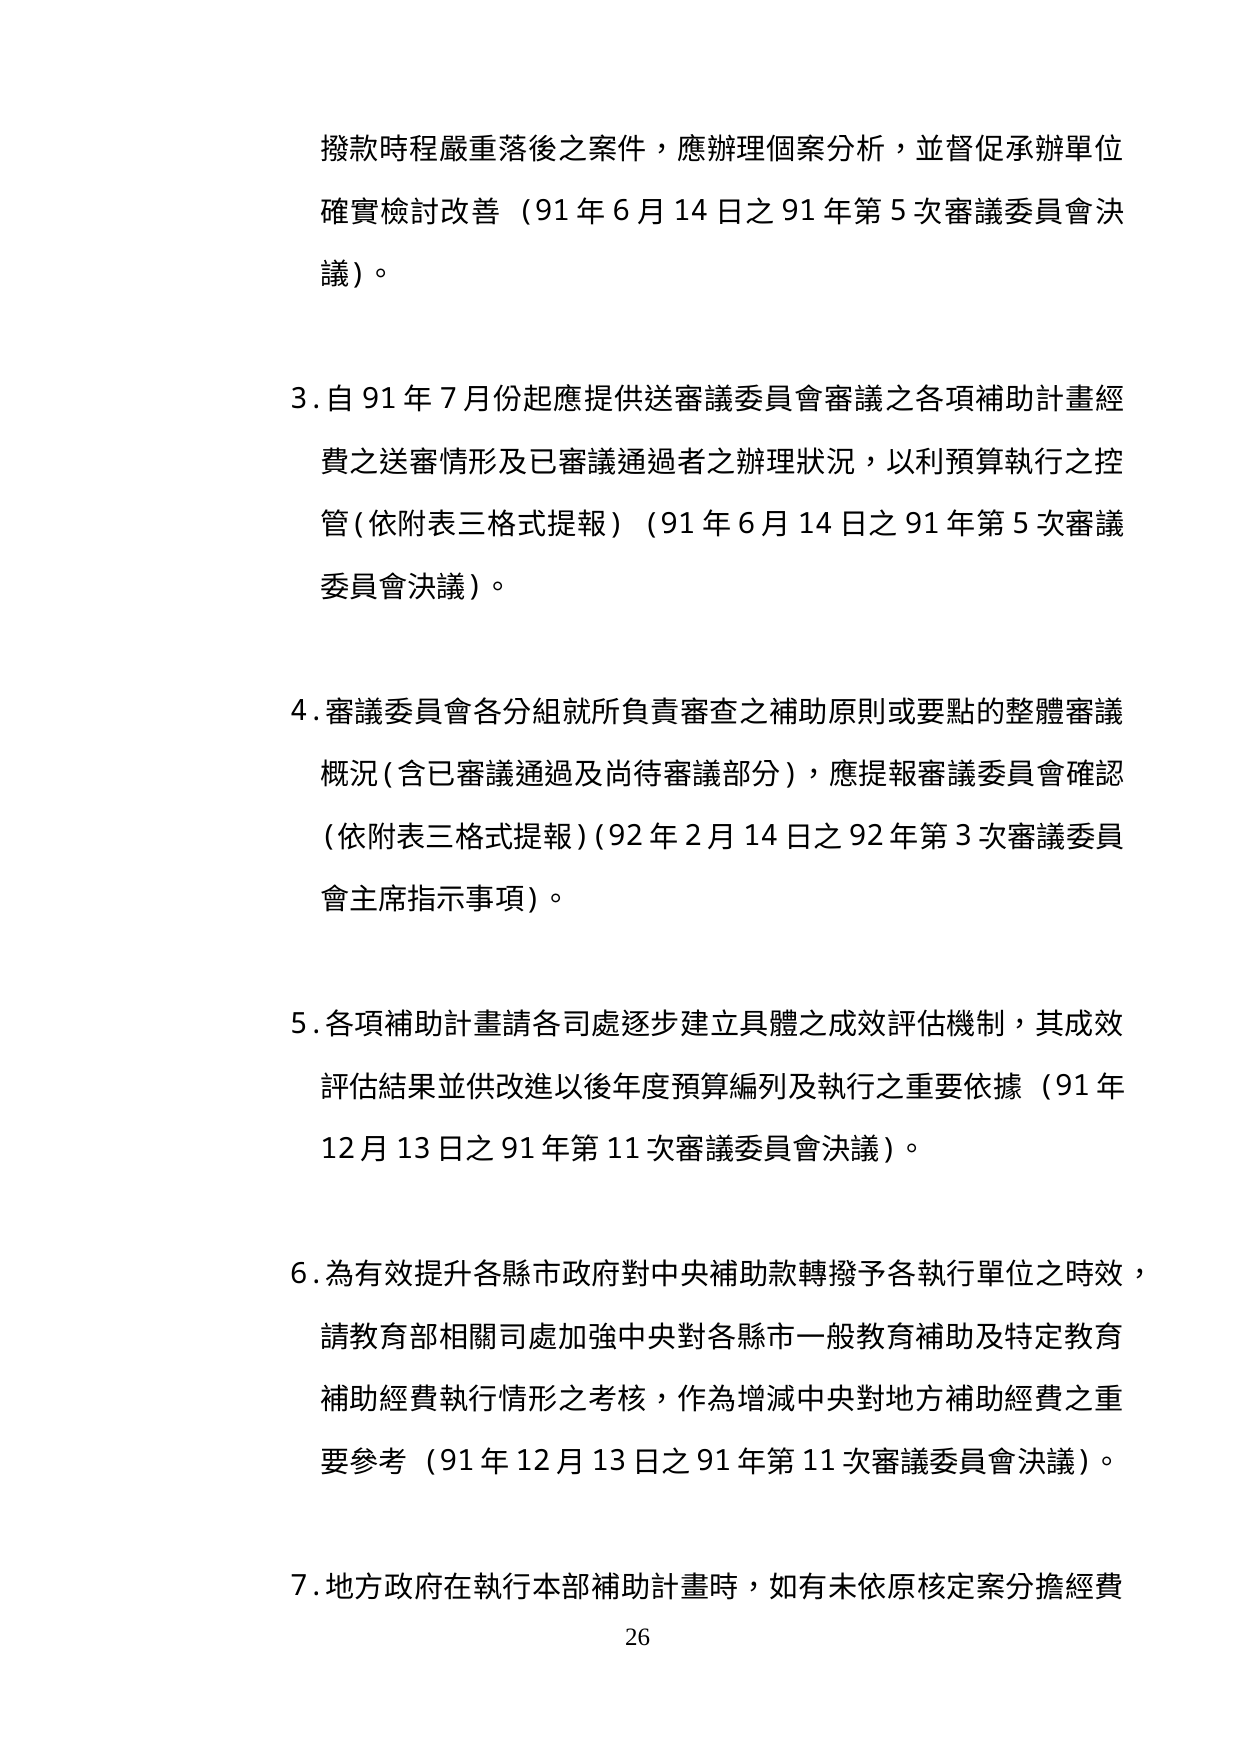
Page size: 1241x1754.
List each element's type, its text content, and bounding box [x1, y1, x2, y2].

text 7.地方政府在執行本部補助計畫時，如有未依原核定案分擔經費 [290, 1543, 1125, 1605]
text 4.審議委員會各分組就所負責審查之補助原則或要點的整體審議概況(含已審議通過及尚待審議部分)，應提報審議委員會確認(依附表三格式提報)(92年2月14日之92年第3次審議委員會主席指示事項)。 [290, 668, 1125, 918]
text 撥款時程嚴重落後之案件，應辦理個案分析，並督促承辦單位確實檢討改善 (91年6月14日之91年第5次審議委員會決議)。 [290, 105, 1125, 293]
text 5.各項補助計畫請各司處逐步建立具體之成效評估機制，其成效評估結果並供改進以後年度預算編列及執行之重要依據 (91年12月13日之91年第11次審議委員會決議)。 [290, 980, 1125, 1168]
text 3.自91年7月份起應提供送審議委員會審議之各項補助計畫經費之送審情形及已審議通過者之辦理狀況，以利預算執行之控管(依附表三格式提報) (91年6月14日之91年第5次審議委員會決議)。 [290, 355, 1125, 605]
text 6.為有效提升各縣市政府對中央補助款轉撥予各執行單位之時效，請教育部相關司處加強中央對各縣市一般教育補助及特定教育補助經費執行情形之考核，作為增減中央對地方補助經費之重要參考 (91年12月13日之91年第11次審議委員會決議)。 [290, 1230, 1125, 1480]
